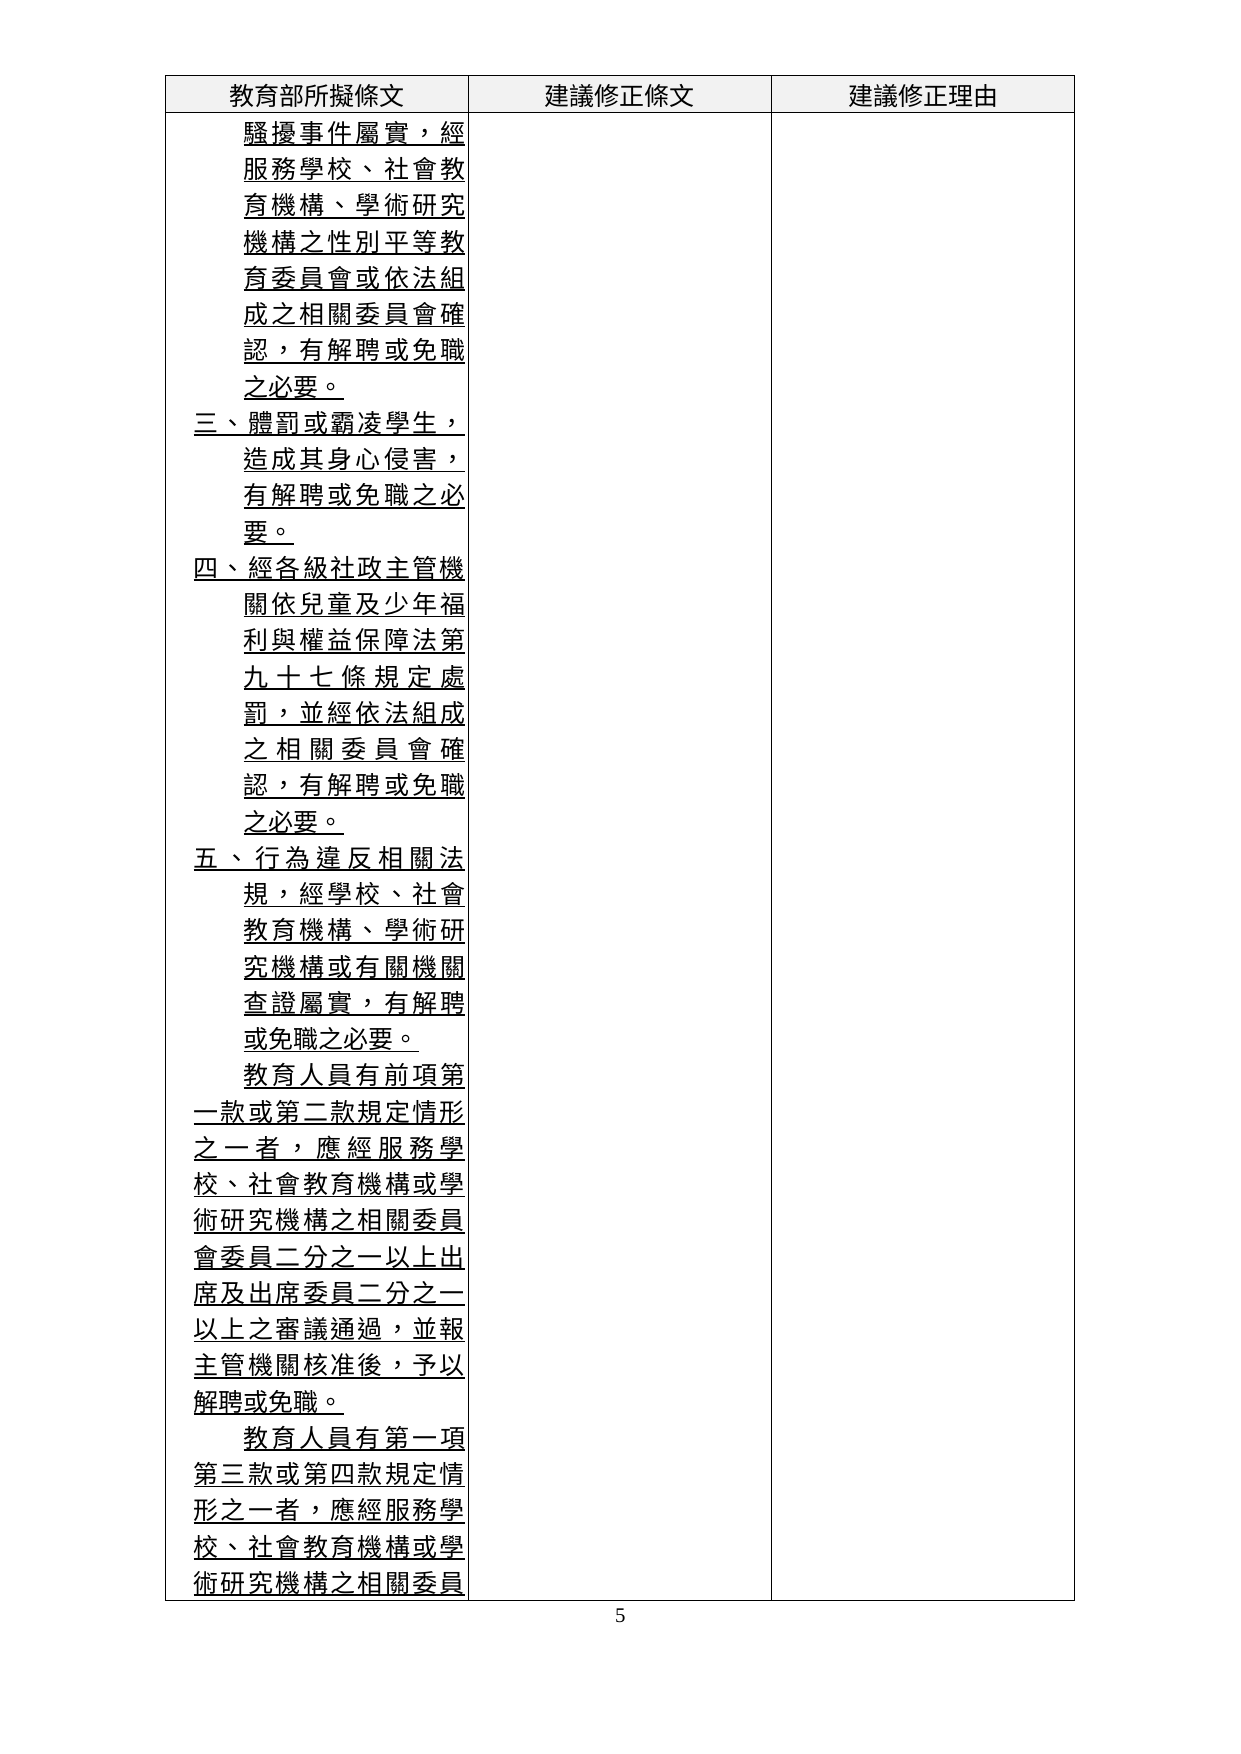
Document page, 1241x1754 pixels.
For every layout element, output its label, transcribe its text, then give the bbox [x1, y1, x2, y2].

table_cell 騷擾事件屬實，經服務學校、社會教育機構、學術研究機構之性別平等教育委員會或依法組成之相關委員會確認，有解聘或免職之必要。 三、體罰或霸凌學生，造成其身心侵害，有解聘或免職之必要。 四、經各級社政主管機關依兒童及少年福利與權益保障法第九十七條規定處罰，並經依法組成之相關委員會確認，有解聘或免職之必要。 五、行為違反相關法規，經學校、社會教育機構、學術研究機構或有關機關查證屬實，有解聘或免職之必要。 教育人員有前項第一款或第二款規定情形之一者，應經服務學校、社會教育機構或學術研究機構之相關委員會委員二分之一以上出席及出席委員二分之一以上之審議通過，並報主管機關核准後，予以解聘或免職。 教育人員有第一項第三款或第四款規定情形之一者，應經服務學校、社會教育機構或學術研究機構之相關委員 [166, 113, 468, 1599]
table_header 建議修正理由 [772, 76, 1074, 112]
table_cell [772, 113, 1074, 1599]
table_header 教育部所擬條文 [166, 76, 468, 112]
table_header 建議修正條文 [469, 76, 771, 112]
table_cell [469, 113, 771, 1599]
